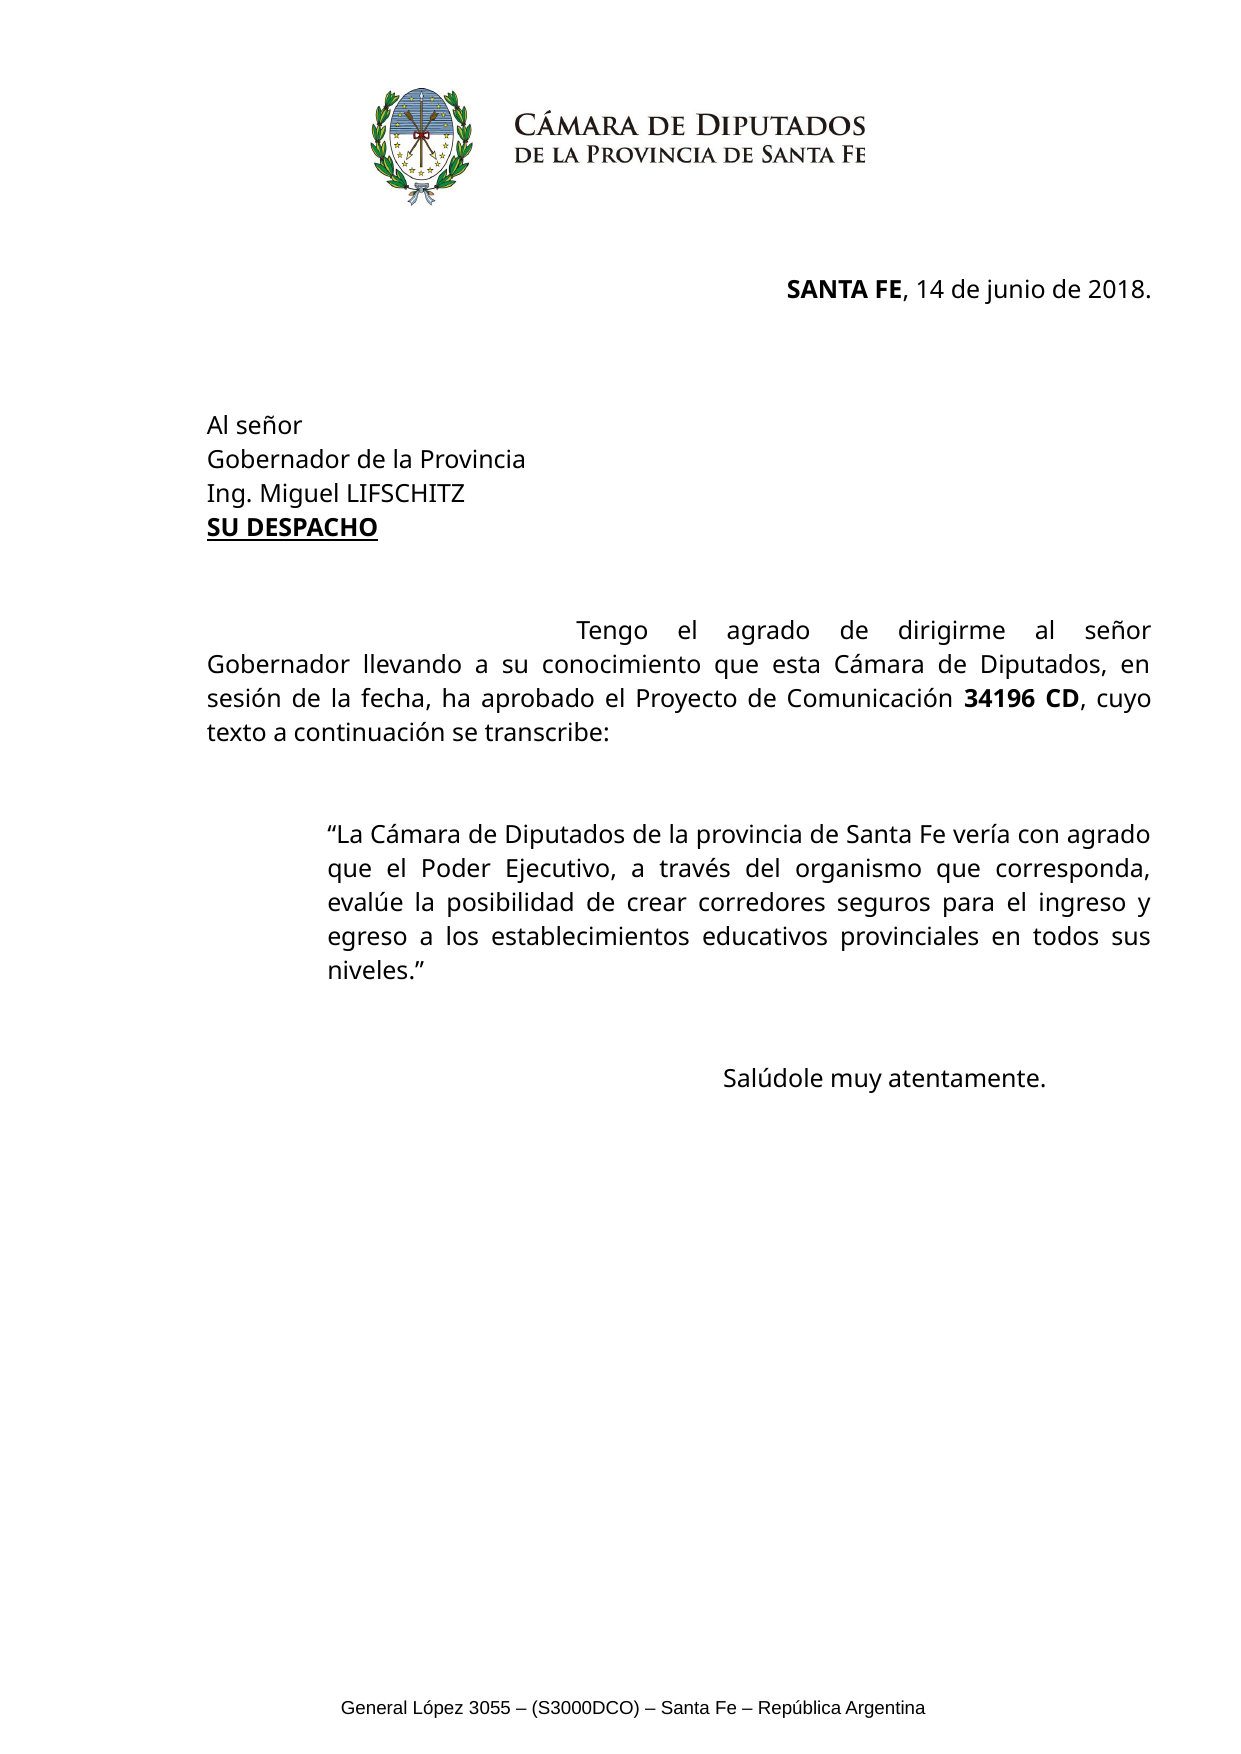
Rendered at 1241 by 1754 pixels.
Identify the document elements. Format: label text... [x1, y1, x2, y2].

text Tengo el agrado de dirigirme al señor Gobernador llevando a su conocimiento que esta Cámara de Diputados, en sesión de la fecha, ha aprobado el Proyecto de Comunicación 34196 CD, cuyo texto a continuación se transcribe: [207, 612, 1152, 748]
picture [370, 88, 866, 210]
text SANTA FE, 14 de junio de 2018. [207, 272, 1152, 306]
text “La Cámara de Diputados de la provincia de Santa Fe vería con agrado que el Poder Ejecutivo, a través del organismo que corresponda, evalúe la posibilidad de crear corredores seguros para el ingreso y egreso a los establecimientos educativos provinciales en todos sus niveles.” [327, 817, 1152, 987]
text Ing. Miguel LIFSCHITZ [207, 476, 1152, 510]
text Gobernador de la Provincia [207, 442, 1152, 476]
text Al señor [207, 408, 1152, 442]
text Salúdole muy atentamente. [649, 1061, 1152, 1095]
text SU DESPACHO [207, 510, 1152, 544]
